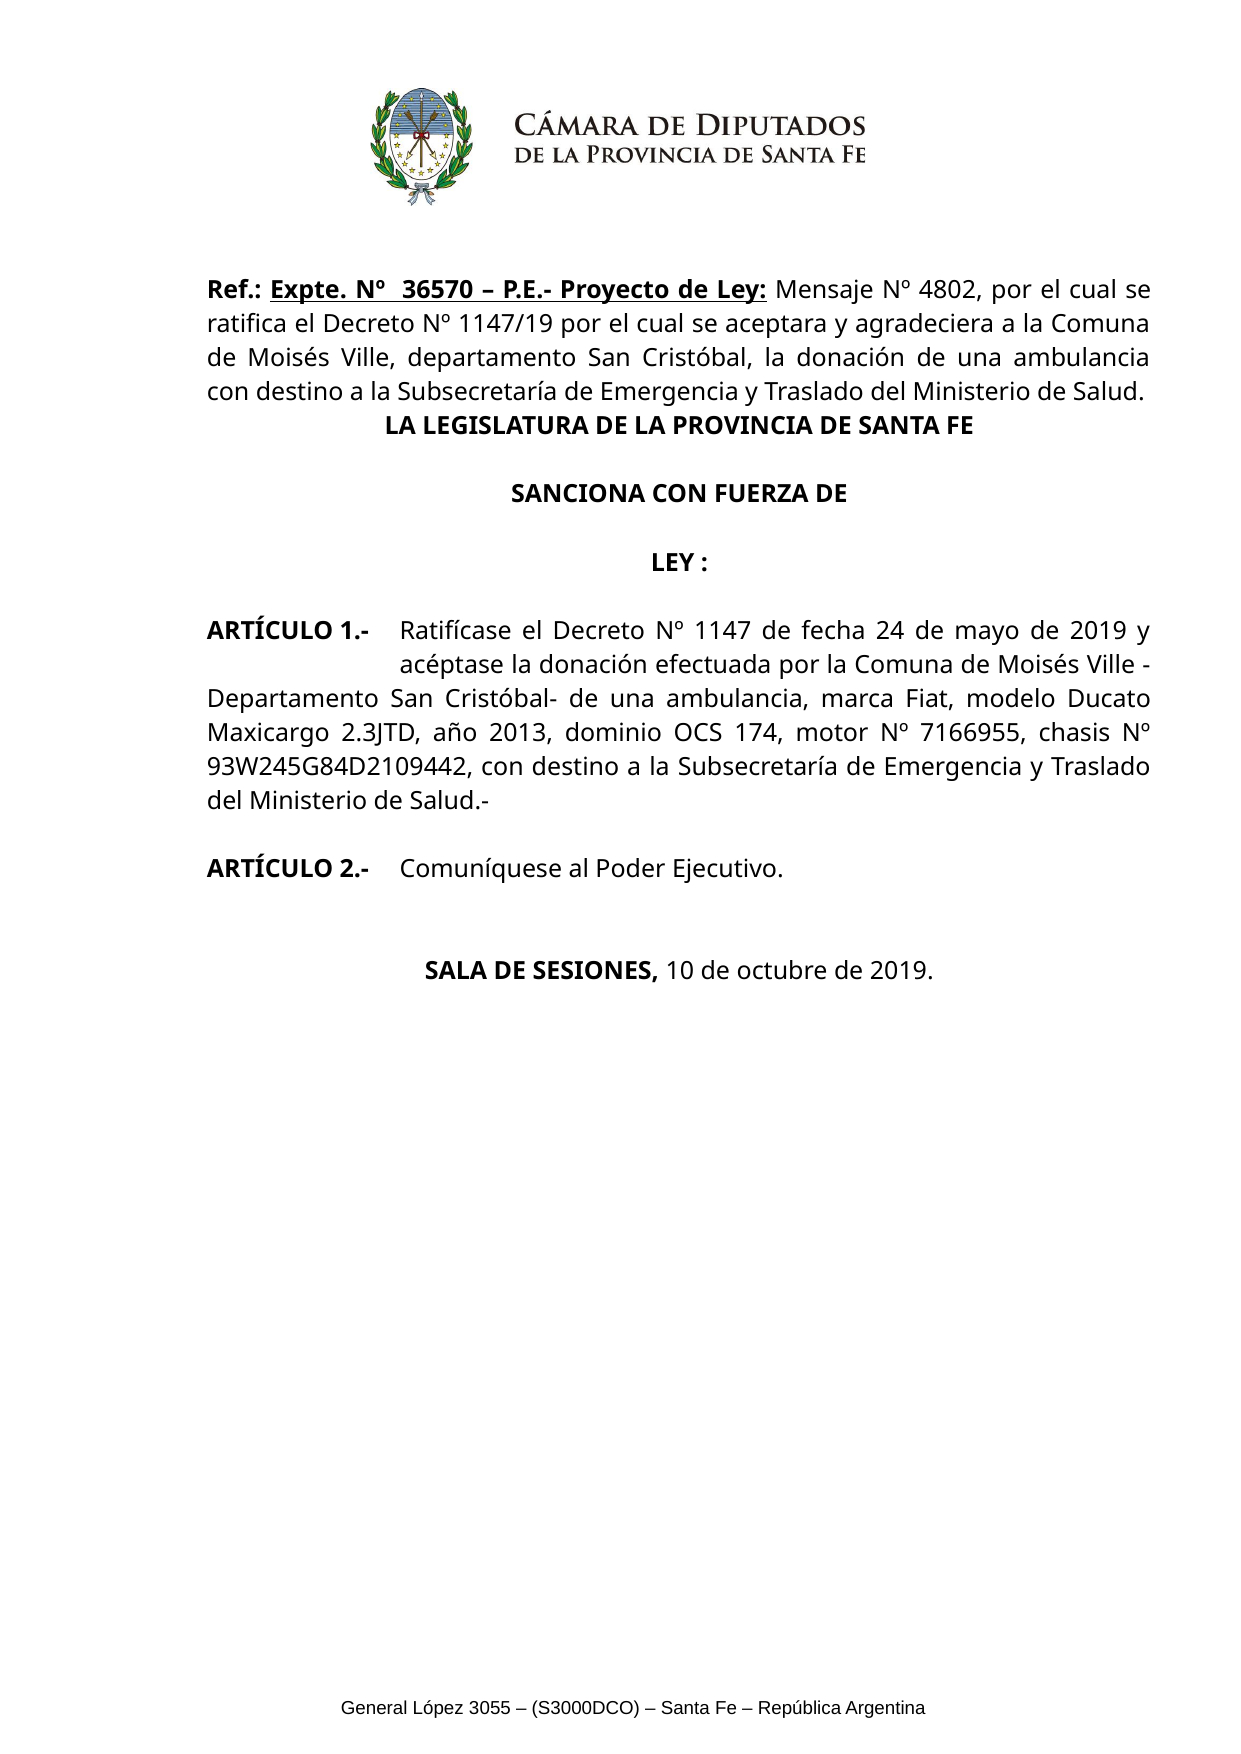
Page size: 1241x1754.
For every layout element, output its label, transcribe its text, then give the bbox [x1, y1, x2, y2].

text SALA DE SESIONES, 10 de octubre de 2019. [207, 953, 1152, 987]
text Comuníquese al Poder Ejecutivo. [399, 851, 1152, 885]
table_header ARTÍCULO 1.- [207, 612, 399, 663]
text SANCIONA CON FUERZA DE [207, 476, 1152, 510]
text LEY : [207, 544, 1152, 578]
text LA LEGISLATURA DE LA PROVINCIA DE SANTA FE [207, 408, 1152, 442]
picture [370, 88, 866, 210]
table_header ARTÍCULO 2.- [207, 851, 399, 901]
text Ratifícase el Decreto Nº 1147 de fecha 24 de mayo de 2019 y acéptase la donación efectuada por la Comuna de Moisés Ville -Departamento San Cristóbal- de una ambulancia, marca Fiat, modelo Ducato Maxicargo 2.3JTD, año 2013, dominio OCS 174, motor Nº 7166955, chasis Nº 93W245G84D2109442, con destino a la Subsecretaría de Emergencia y Traslado del Ministerio de Salud.- [207, 612, 1152, 817]
text Ref.: Expte. Nº 36570 – P.E.- Proyecto de Ley: Mensaje Nº 4802, por el cual se ratifica el Decreto Nº 1147/19 por el cual se aceptara y agradeciera a la Comuna de Moisés Ville, departamento San Cristóbal, la donación de una ambulancia con destino a la Subsecretaría de Emergencia y Traslado del Ministerio de Salud. [207, 272, 1152, 408]
